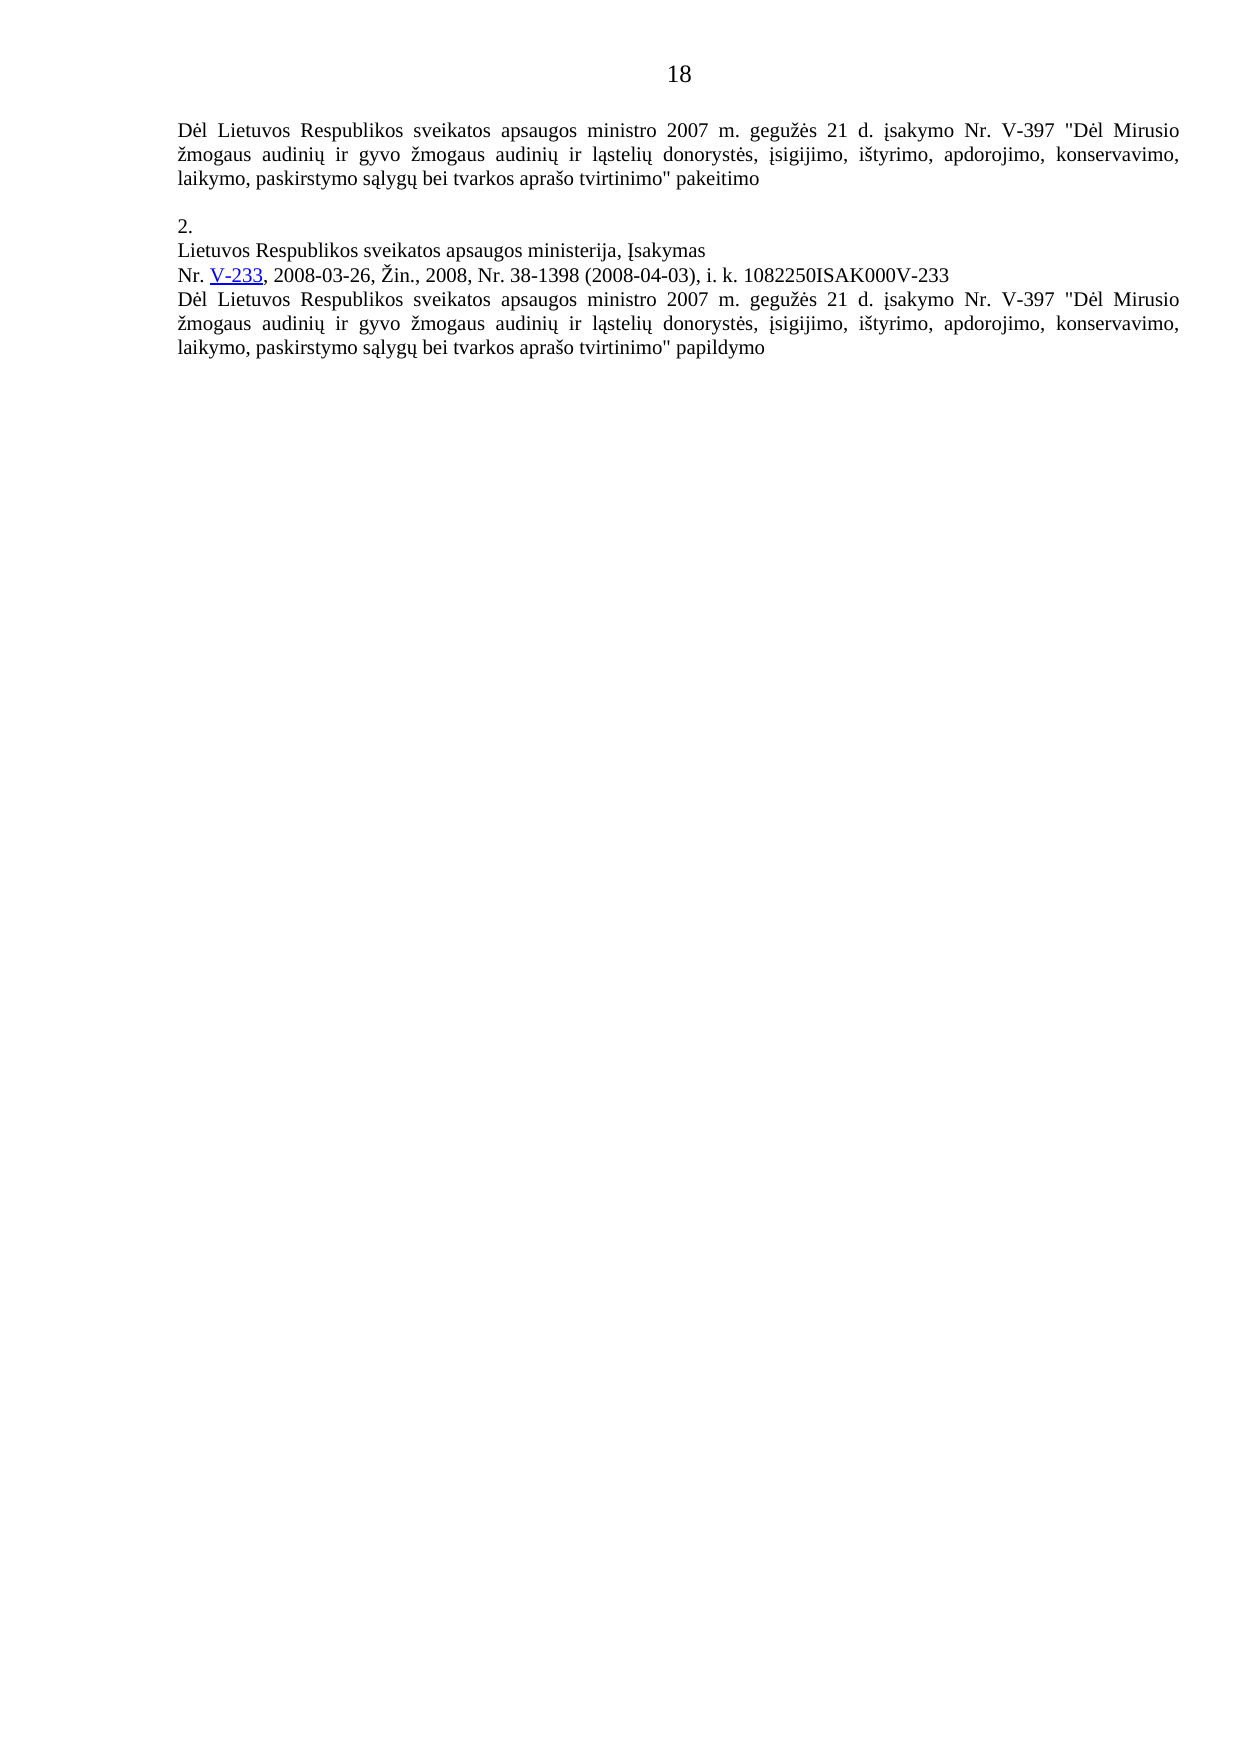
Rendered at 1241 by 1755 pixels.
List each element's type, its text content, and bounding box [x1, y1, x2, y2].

text Dėl Lietuvos Respublikos sveikatos apsaugos ministro 2007 m. gegužės 21 d. įsakymo Nr. V-397 "Dėl Mirusio žmogaus audinių ir gyvo žmogaus audinių ir ląstelių donorystės, įsigijimo, ištyrimo, apdorojimo, konservavimo, laikymo, paskirstymo sąlygų bei tvarkos aprašo tvirtinimo" pakeitimo [177, 118, 1181, 190]
text Dėl Lietuvos Respublikos sveikatos apsaugos ministro 2007 m. gegužės 21 d. įsakymo Nr. V-397 "Dėl Mirusio žmogaus audinių ir gyvo žmogaus audinių ir ląstelių donorystės, įsigijimo, ištyrimo, apdorojimo, konservavimo, laikymo, paskirstymo sąlygų bei tvarkos aprašo tvirtinimo" papildymo [177, 287, 1181, 359]
text 2. [177, 214, 1181, 238]
text Lietuvos Respublikos sveikatos apsaugos ministerija, Įsakymas [177, 238, 1181, 262]
text Nr. V-233, 2008-03-26, Žin., 2008, Nr. 38-1398 (2008-04-03), i. k. 1082250ISAK000V-233 [177, 262, 1181, 287]
